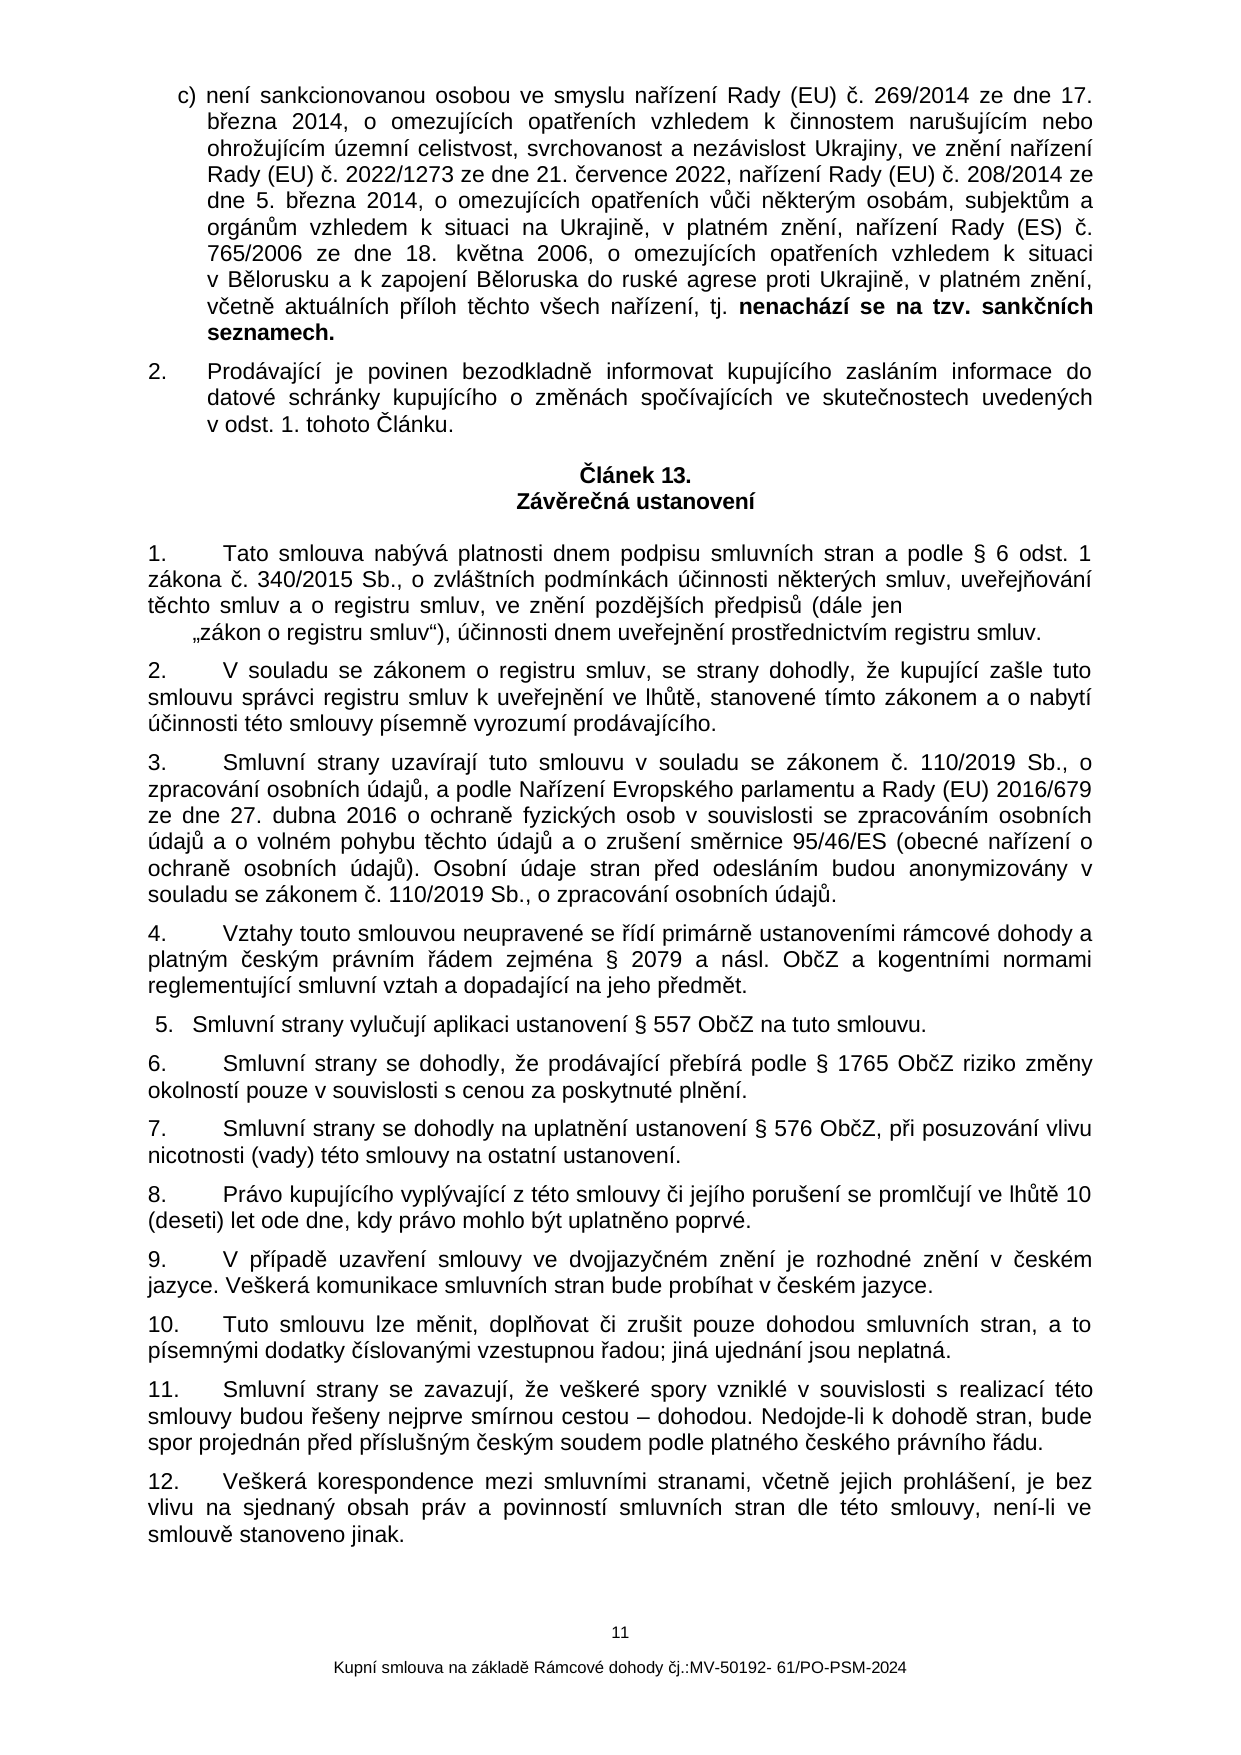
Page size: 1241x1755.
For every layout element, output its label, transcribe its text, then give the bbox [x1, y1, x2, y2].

list Prodávající je povinen bezodkladně informovat kupujícího zasláním informace do datové schránky kupujícího o změnách spočívajících ve skutečnostech uvedených v odst. 1. tohoto Článku. [148, 358, 1093, 437]
text Článek 13. [178, 462, 1093, 488]
list Smluvní strany se dohodly na uplatnění ustanovení § 576 ObčZ, při posuzování vlivu nicotnosti (vady) této smlouvy na ostatní ustanovení. [148, 1115, 1093, 1168]
list Tato smlouva nabývá platnosti dnem podpisu smluvních stran a podle § 6 odst. 1 zákona č. 340/2015 Sb., o zvláštních podmínkách účinnosti některých smluv, uveřejňování těchto smluv a o registru smluv, ve znění pozdějších předpisů (dále jen [148, 539, 1092, 619]
list V souladu se zákonem o registru smluv, se strany dohodly, že kupující zašle tuto smlouvu správci registru smluv k uveřejnění ve lhůtě, stanovené tímto zákonem a o nabytí účinnosti této smlouvy písemně vyrozumí prodávajícího. [148, 657, 1093, 737]
list Veškerá korespondence mezi smluvními stranami, včetně jejich prohlášení, je bez vlivu na sjednaný obsah práv a povinností smluvních stran dle této smlouvy, není-li ve smlouvě stanoveno jinak. [148, 1468, 1093, 1547]
list Právo kupujícího vyplývající z této smlouvy či jejího porušení se promlčují ve lhůtě 10 (deseti) let ode dne, kdy právo mohlo být uplatněno poprvé. [148, 1181, 1092, 1233]
list Smluvní strany uzavírají tuto smlouvu v souladu se zákonem č. 110/2019 Sb., o zpracování osobních údajů, a podle Nařízení Evropského parlamentu a Rady (EU) 2016/679 ze dne 27. dubna 2016 o ochraně fyzických osob v souvislosti se zpracováním osobních údajů a o volném pohybu těchto údajů a o zrušení směrnice 95/46/ES (obecné nařízení o ochraně osobních údajů). Osobní údaje stran před odesláním budou anonymizovány v souladu se zákonem č. 110/2019 Sb., o zpracování osobních údajů. [148, 749, 1093, 907]
list Vztahy touto smlouvou neupravené se řídí primárně ustanoveními rámcové dohody a platným českým právním řádem zejména § 2079 a násl. ObčZ a kogentními normami reglementující smluvní vztah a dopadající na jeho předmět. [148, 920, 1093, 999]
text „zákon o registru smluv“), účinnosti dnem uveřejnění prostřednictvím registru smluv. [192, 619, 1137, 645]
list V případě uzavření smlouvy ve dvojjazyčném znění je rozhodné znění v českém jazyce. Veškerá komunikace smluvních stran bude probíhat v českém jazyce. [148, 1246, 1093, 1298]
list Smluvní strany vylučují aplikaci ustanovení § 557 ObčZ na tuto smlouvu. [155, 1011, 1137, 1038]
list Tuto smlouvu lze měnit, doplňovat či zrušit pouze dohodou smluvních stran, a to písemnými dodatky číslovanými vzestupnou řadou; jiná ujednání jsou neplatná. [148, 1311, 1092, 1364]
list Smluvní strany se zavazují, že veškeré spory vzniklé v souvislosti s realizací této smlouvy budou řešeny nejprve smírnou cestou – dohodou. Nedojde-li k dohodě stran, bude spor projednán před příslušným českým soudem podle platného českého právního řádu. [148, 1376, 1093, 1455]
text Závěrečná ustanovení [148, 488, 1123, 515]
list není sankcionovanou osobou ve smyslu nařízení Rady (EU) č. 269/2014 ze dne 17. března 2014, o omezujících opatřeních vzhledem k činnostem narušujícím nebo ohrožujícím územní celistvost, svrchovanost a nezávislost Ukrajiny, ve znění nařízení Rady (EU) č. 2022/1273 ze dne 21. července 2022, nařízení Rady (EU) č. 208/2014 ze dne 5. března 2014, o omezujících opatřeních vůči některým osobám, subjektům a orgánům vzhledem k situaci na Ukrajině, v platném znění, nařízení Rady (ES) č. 765/2006 ze dne 18. května 2006, o omezujících opatřeních vzhledem k situaci v Bělorusku a k zapojení Běloruska do ruské agrese proti Ukrajině, v platném znění, včetně aktuálních příloh těchto všech nařízení, tj. nenachází se na tzv. sankčních seznamech. [177, 82, 1093, 345]
list Smluvní strany se dohodly, že prodávající přebírá podle § 1765 ObčZ riziko změny okolností pouze v souvislosti s cenou za poskytnuté plnění. [148, 1050, 1093, 1103]
